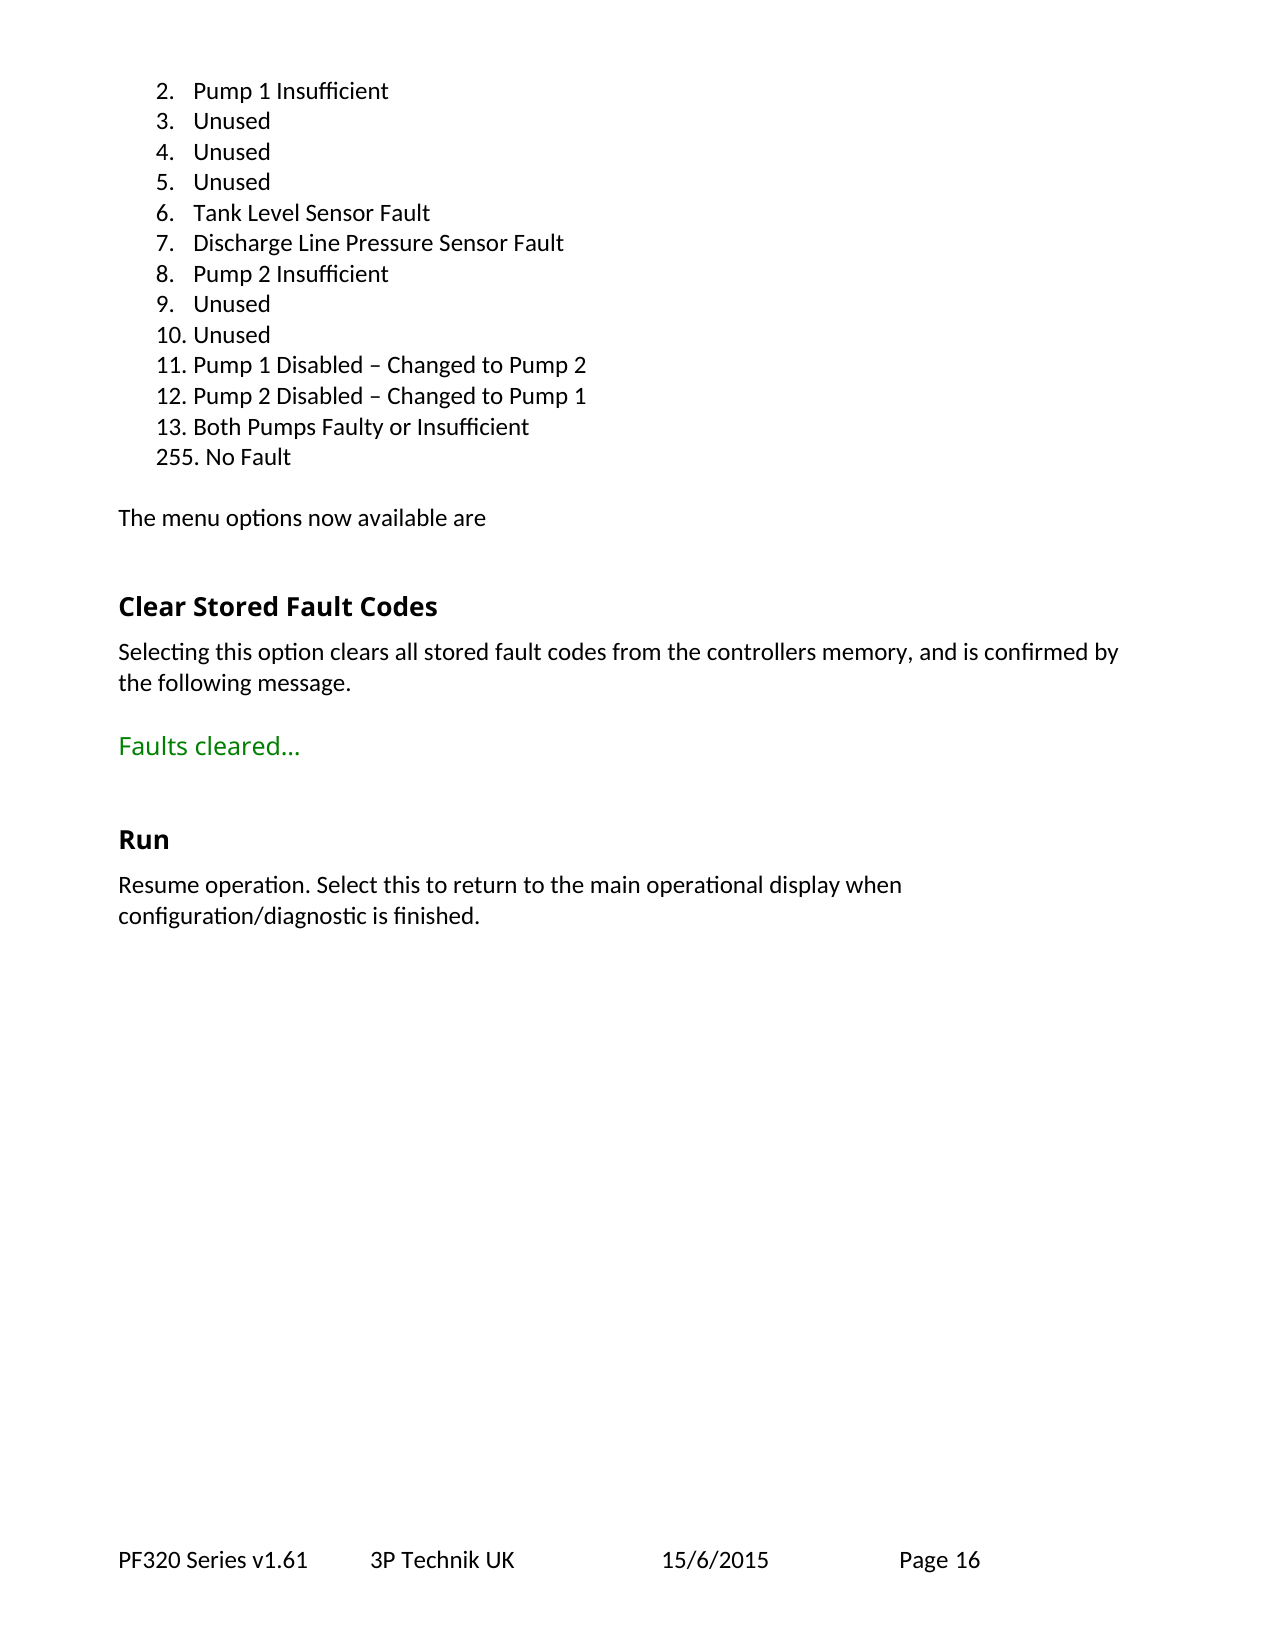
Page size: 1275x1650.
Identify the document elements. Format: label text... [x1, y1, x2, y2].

subtitle Clear Stored Fault Codes [118, 588, 1157, 624]
list Both Pumps Faulty or Insufficient [156, 411, 1157, 441]
text The menu options now available are [118, 502, 1157, 533]
list Pump 1 Disabled – Changed to Pump 2 [156, 350, 1157, 380]
text Resume operation. Select this to return to the main operational display when configuration/diagnostic is finished. [118, 869, 1157, 931]
list Unused [156, 106, 1157, 136]
list Unused [156, 289, 1157, 319]
list Pump 2 Disabled – Changed to Pump 1 [156, 380, 1157, 411]
text Selecting this option clears all stored fault codes from the controllers memory, and is confirmed by the following message. [118, 637, 1157, 698]
list Discharge Line Pressure Sensor Fault [156, 228, 1157, 258]
list Unused [156, 136, 1157, 167]
list Unused [156, 319, 1157, 350]
list Tank Level Sensor Fault [156, 197, 1157, 228]
text 255. No Fault [156, 441, 1157, 472]
list Pump 1 Insufficient [156, 75, 1157, 106]
list Unused [156, 167, 1157, 197]
text Faults cleared… [118, 728, 1157, 762]
list Pump 2 Insufficient [156, 258, 1157, 289]
subtitle Run [118, 821, 1157, 857]
